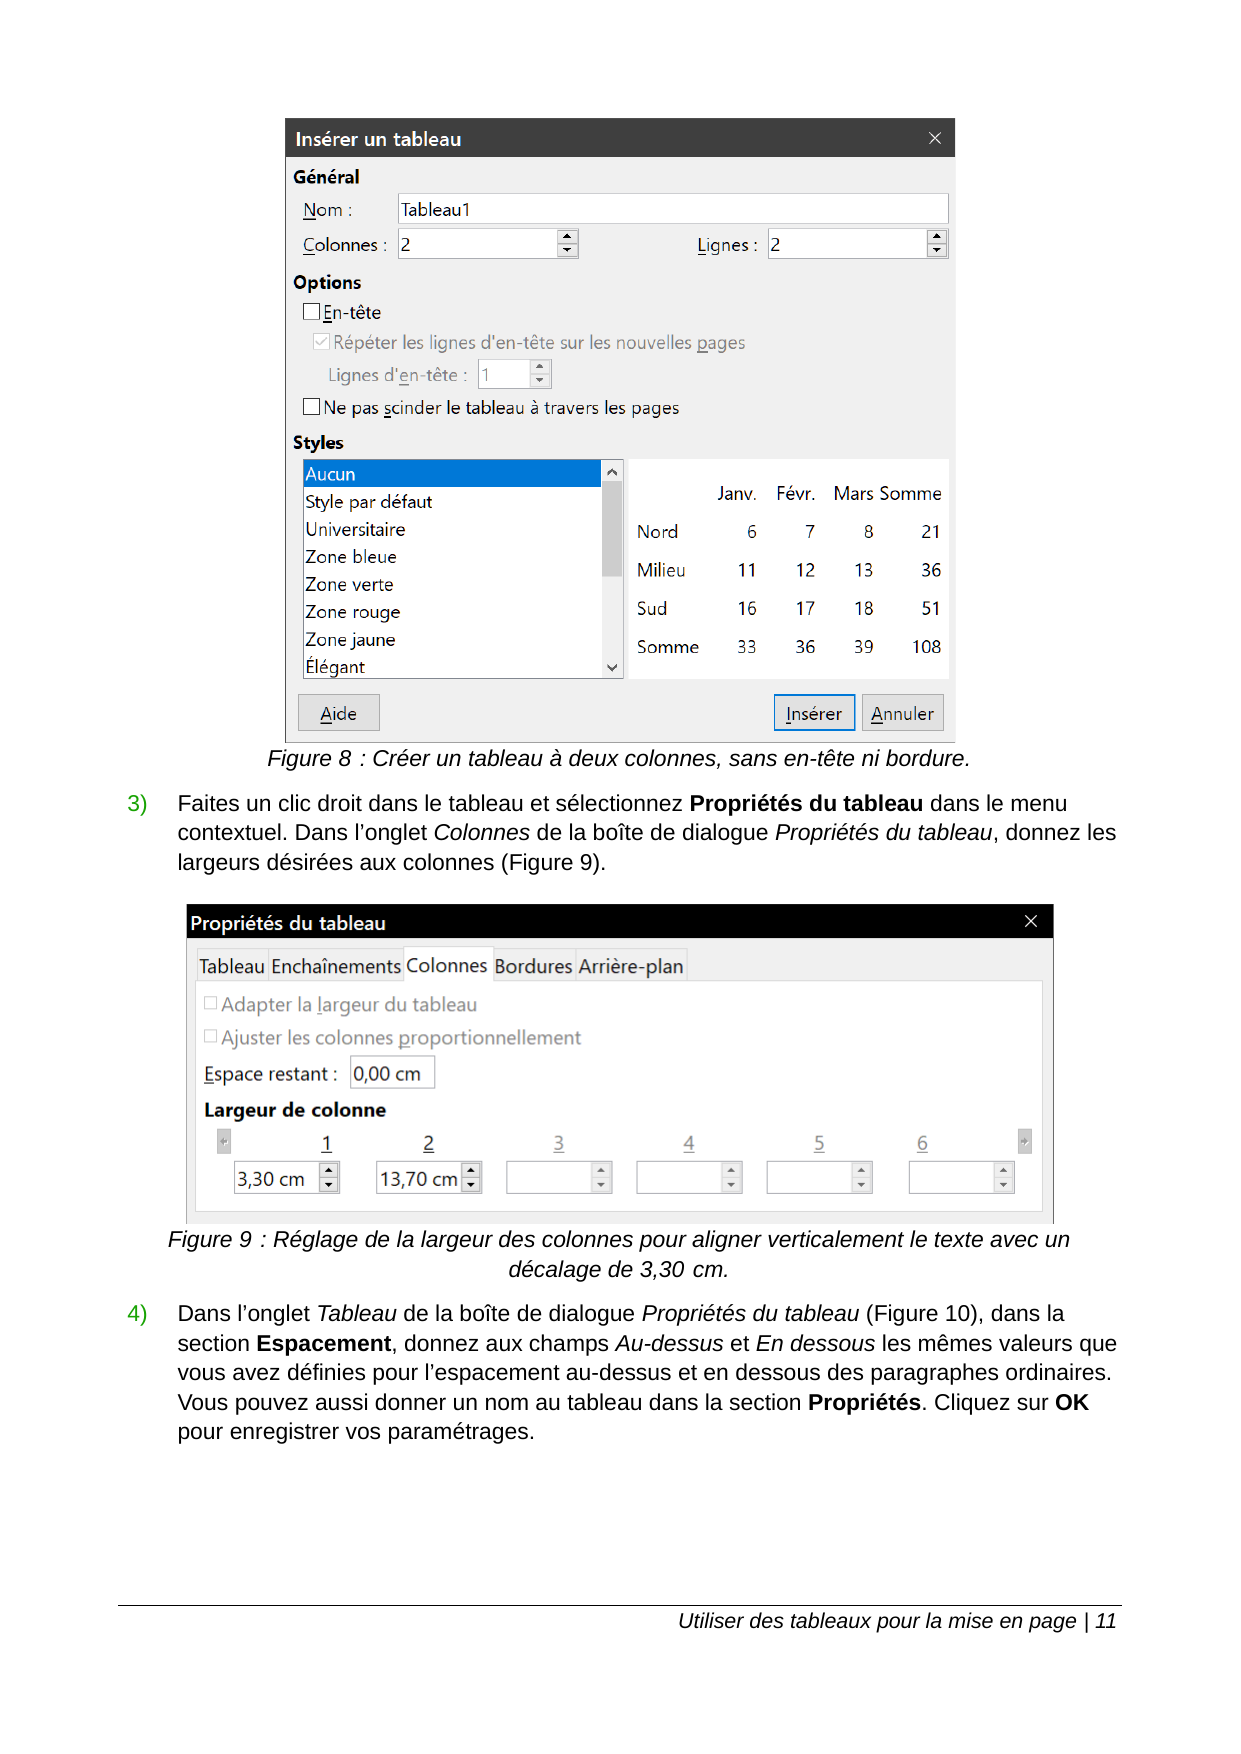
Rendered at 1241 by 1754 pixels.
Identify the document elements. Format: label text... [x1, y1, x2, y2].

picture [285, 118, 956, 743]
list Dans l’onglet Tableau de la boîte de dialogue Propriétés du tableau (Figure 10), dans la section Espacement, donnez aux champs Au-dessus et En dessous les mêmes valeurs que vous avez définies pour l’espacement au-dessus et en dessous des paragraphes ordinaires. Vous pouvez aussi donner un nom au tableau dans la section Propriétés. Cliquez sur OK pour enregistrer vos paramétrages. [148, 1297, 1122, 1444]
list Faites un clic droit dans le tableau et sélectionnez Propriétés du tableau dans le menu contextuel. Dans l’onglet Colonnes de la boîte de dialogue Propriétés du tableau, donnez les largeurs désirées aux colonnes (Figure 9). [148, 787, 1122, 875]
text Figure 8 : Créer un tableau à deux colonnes, sans en-tête ni bordure. [118, 742, 1122, 772]
picture [186, 904, 1054, 1224]
text Figure 9 : Réglage de la largeur des colonnes pour aligner verticalement le texte avec un décalage de 3,30 cm. [118, 1223, 1122, 1282]
